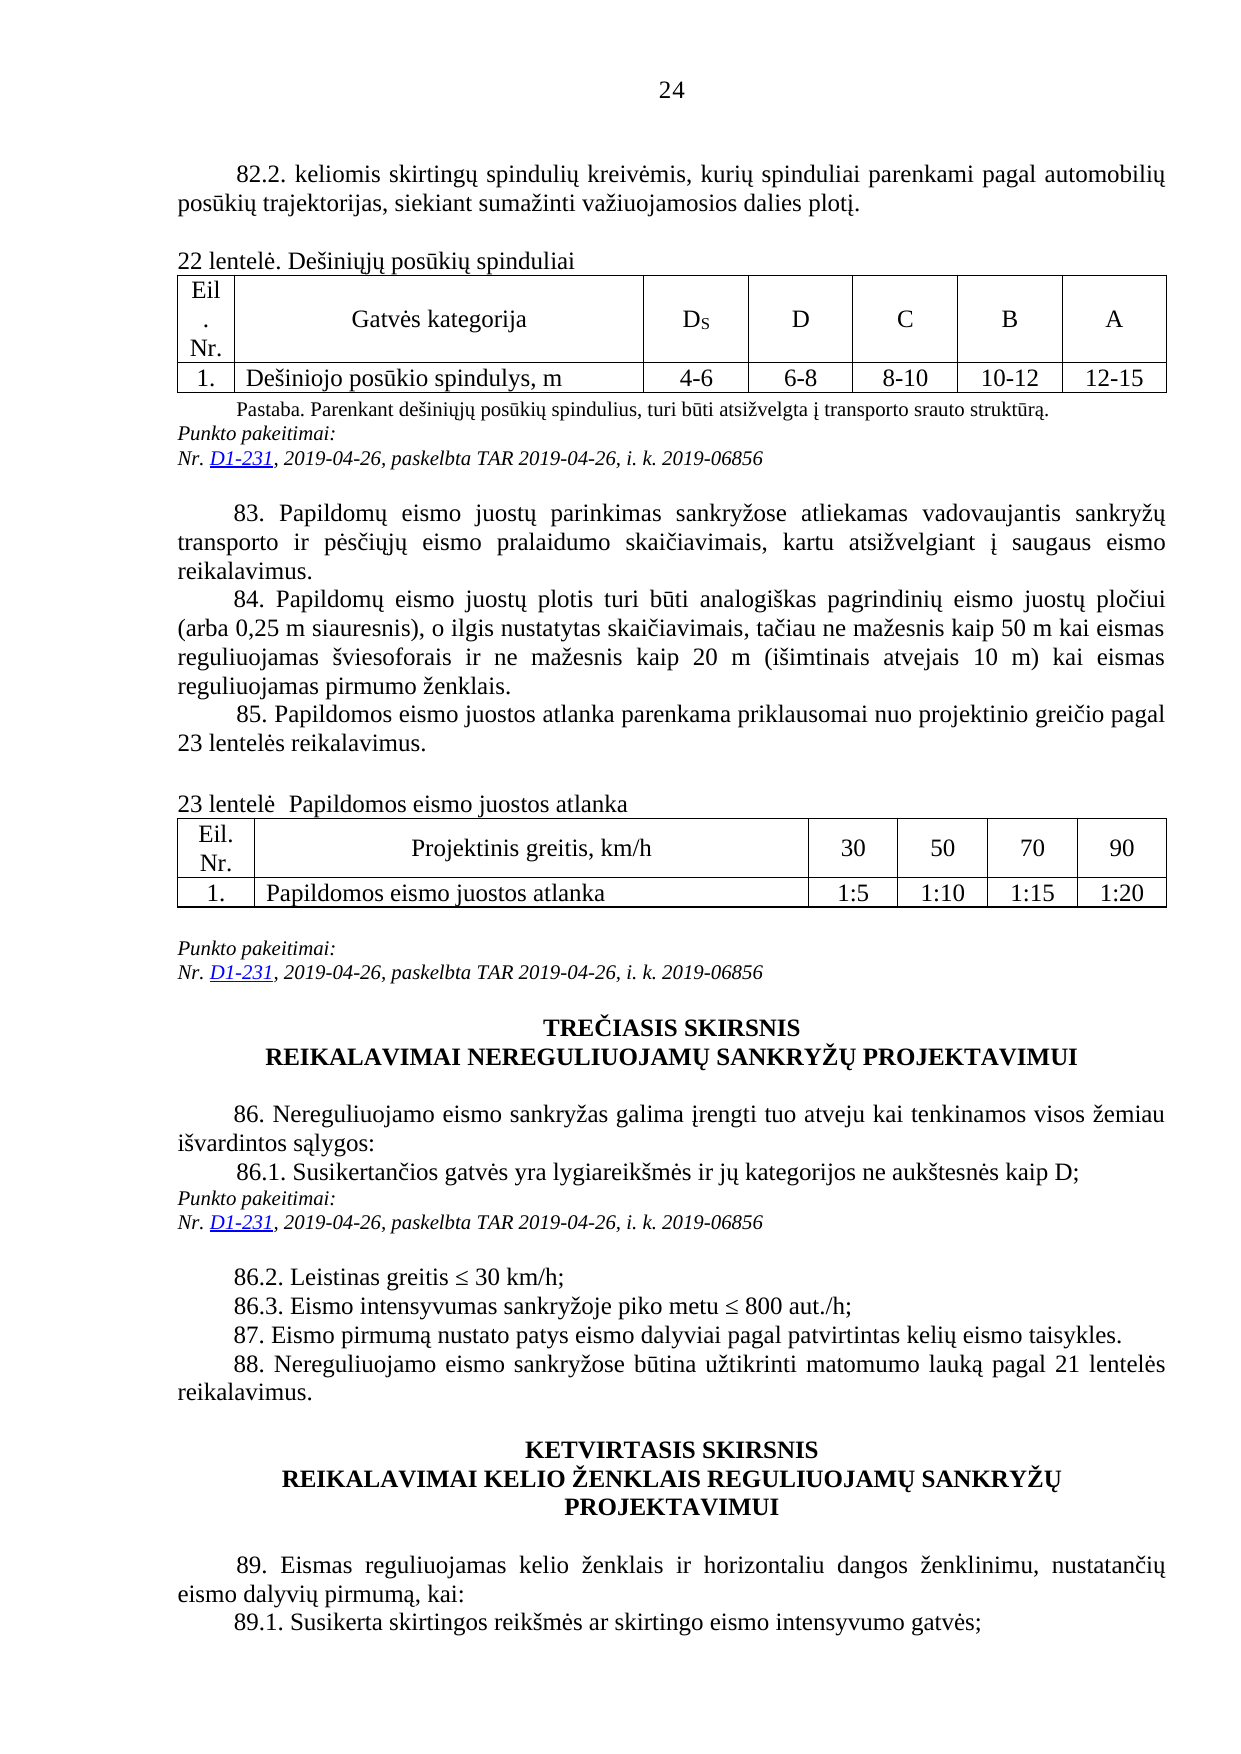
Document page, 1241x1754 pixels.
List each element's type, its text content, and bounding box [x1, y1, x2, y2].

table_cell 8-10 [853, 363, 957, 392]
table_cell 6-8 [749, 363, 852, 392]
table_cell 1. [178, 363, 234, 392]
table_header Eil. Nr. [178, 276, 234, 362]
table_cell 1:10 [898, 878, 987, 906]
table_header B [958, 276, 1062, 362]
table_header 50 [898, 819, 987, 877]
table_header Gatvės kategorija [235, 276, 643, 362]
table_header Projektinis greitis, km/h [255, 819, 808, 877]
text KETVIRTASIS SKIRSNIS [177, 1435, 1166, 1464]
table_header 70 [988, 819, 1077, 877]
table_cell 10-12 [958, 363, 1062, 392]
text 86. Nereguliuojamo eismo sankryžas galima įrengti tuo atveju kai tenkinamos visos žemiau išvardintos sąlygos: [177, 1099, 1166, 1157]
text 86.2. Leistinas greitis ≤ 30 km/h; [233, 1262, 1166, 1291]
text 86.1. Susikertančios gatvės yra lygiareikšmės ir jų kategorijos ne aukštesnės kaip D; [177, 1157, 1166, 1186]
table_cell 4-6 [644, 363, 748, 392]
table_cell 12-15 [1063, 363, 1166, 392]
text Nr. D1-231, 2019-04-26, paskelbta TAR 2019-04-26, i. k. 2019-06856 [177, 960, 1166, 984]
text Punkto pakeitimai: [177, 421, 1166, 445]
table_cell 1:5 [809, 878, 897, 906]
text 86.3. Eismo intensyvumas sankryžoje piko metu ≤ 800 aut./h; [233, 1291, 1166, 1320]
table_cell 1:15 [988, 878, 1077, 906]
text Nr. D1-231, 2019-04-26, paskelbta TAR 2019-04-26, i. k. 2019-06856 [177, 445, 1166, 469]
table_header A [1063, 276, 1166, 362]
text 85. Papildomos eismo juostos atlanka parenkama priklausomai nuo projektinio greičio pagal 23 lentelės reikalavimus. [177, 699, 1166, 757]
table_header DS [644, 276, 748, 362]
text 84. Papildomų eismo juostų plotis turi būti analogiškas pagrindinių eismo juostų pločiui (arba 0,25 m siauresnis), o ilgis nustatytas skaičiavimais, tačiau ne mažesnis kaip 50 m kai eismas reguliuojamas šviesoforais ir ne mažesnis kaip 20 m (išimtinais atvejais 10 m) kai eismas reguliuojamas pirmumo ženklais. [177, 584, 1166, 699]
table_header 30 [809, 819, 897, 877]
text 89.1. Susikerta skirtingos reikšmės ar skirtingo eismo intensyvumo gatvės; [233, 1607, 1166, 1636]
text 82.2. keliomis skirtingų spindulių kreivėmis, kurių spinduliai parenkami pagal automobilių posūkių trajektorijas, siekiant sumažinti važiuojamosios dalies plotį. [177, 159, 1166, 217]
table_header Eil. Nr. [178, 819, 254, 877]
text Punkto pakeitimai: [177, 936, 1166, 960]
table_header D [749, 276, 852, 362]
text REIKALAVIMAI NEREGULIUOJAMŲ SANKRYŽŲ PROJEKTAVIMUI [177, 1042, 1166, 1071]
table_cell Papildomos eismo juostos atlanka [255, 878, 808, 906]
text Punkto pakeitimai: [177, 1186, 1166, 1210]
text 22 lentelė. Dešiniųjų posūkių spinduliai [177, 246, 1166, 274]
text 23 lentelė Papildomos eismo juostos atlanka [177, 786, 1166, 818]
text 88. Nereguliuojamo eismo sankryžose būtina užtikrinti matomumo lauką pagal 21 lentelės reikalavimus. [177, 1349, 1166, 1406]
text Nr. D1-231, 2019-04-26, paskelbta TAR 2019-04-26, i. k. 2019-06856 [177, 1210, 1166, 1234]
text TREČIASIS SKIRSNIS [177, 1013, 1166, 1042]
text 83. Papildomų eismo juostų parinkimas sankryžose atliekamas vadovaujantis sankryžų transporto ir pėsčiųjų eismo pralaidumo skaičiavimais, kartu atsižvelgiant į saugaus eismo reikalavimus. [177, 498, 1166, 584]
text 87. Eismo pirmumą nustato patys eismo dalyviai pagal patvirtintas kelių eismo taisykles. [177, 1320, 1166, 1349]
text REIKALAVIMAI KELIO ŽENKLAIS REGULIUOJAMŲ SANKRYŽŲ PROJEKTAVIMUI [177, 1464, 1166, 1521]
text Pastaba. Parenkant dešiniųjų posūkių spindulius, turi būti atsižvelgta į transporto srauto struktūrą. [177, 393, 1166, 421]
table_cell 1. [178, 878, 254, 906]
table_cell Dešiniojo posūkio spindulys, m [235, 363, 643, 392]
table_header 90 [1078, 819, 1166, 877]
table_cell 1:20 [1078, 878, 1166, 906]
table_header C [853, 276, 957, 362]
text 89. Eismas reguliuojamas kelio ženklais ir horizontaliu dangos ženklinimu, nustatančių eismo dalyvių pirmumą, kai: [177, 1550, 1166, 1607]
